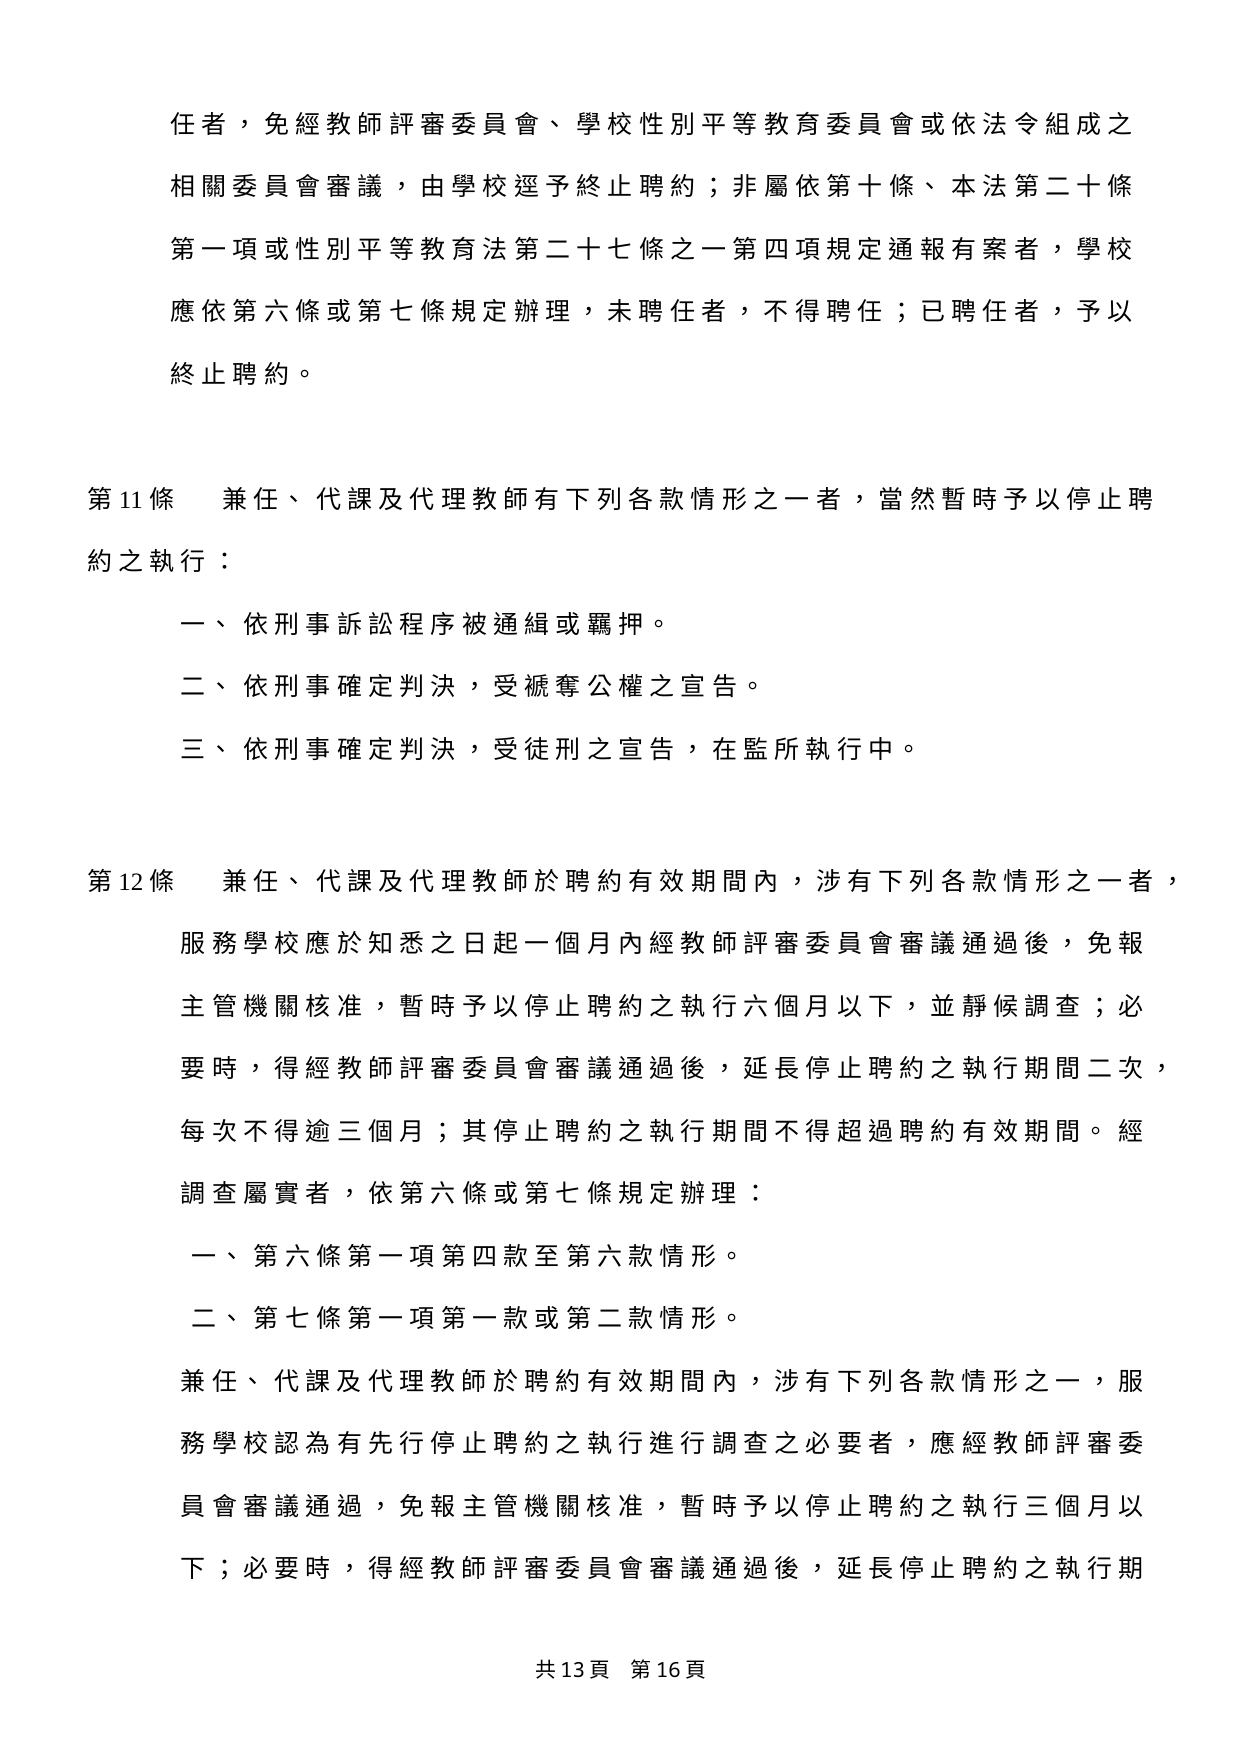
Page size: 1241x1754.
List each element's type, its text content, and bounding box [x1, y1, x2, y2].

text 一、依刑事訴訟程序被通緝或羈押。 [172, 581, 1157, 643]
text 二、依刑事確定判決，受褫奪公權之宣告。 [172, 643, 1157, 706]
text 第12條 兼任、代課及代理教師於聘約有效期間內，涉有下列各款情形之一者，服務學校應於知悉之日起一個月內經教師評審委員會審議通過後，免報主管機關核准，暫時予以停止聘約之執行六個月以下，並靜候調查；必要時，得經教師評審委員會審議通過後，延長停止聘約之執行期間二次，每次不得逾三個月；其停止聘約之執行期間不得超過聘約有效期間。經調查屬實者，依第六條或第七條規定辦理： [84, 837, 1157, 1212]
text 一、第六條第一項第四款至第六款情形。 [172, 1212, 1157, 1275]
text 二、第七條第一項第一款或第二款情形。 [172, 1275, 1157, 1337]
text 三、依刑事確定判決，受徒刑之宣告，在監所執行中。 [172, 706, 1157, 768]
text 任者，免經教師評審委員會、學校性別平等教育委員會或依法令組成之相關委員會審議，由學校逕予終止聘約；非屬依第十條、本法第二十條第一項或性別平等教育法第二十七條之一第四項規定通報有案者，學校應依第六條或第七條規定辦理，未聘任者，不得聘任；已聘任者，予以終止聘約。 [157, 81, 1157, 393]
text 第11條 兼任、代課及代理教師有下列各款情形之一者，當然暫時予以停止聘約之執行： [84, 456, 1157, 581]
text 兼任、代課及代理教師於聘約有效期間內，涉有下列各款情形之一，服務學校認為有先行停止聘約之執行進行調查之必要者，應經教師評審委員會審議通過，免報主管機關核准，暫時予以停止聘約之執行三個月以下；必要時，得經教師評審委員會審議通過後，延長停止聘約之執行期 [172, 1337, 1157, 1587]
